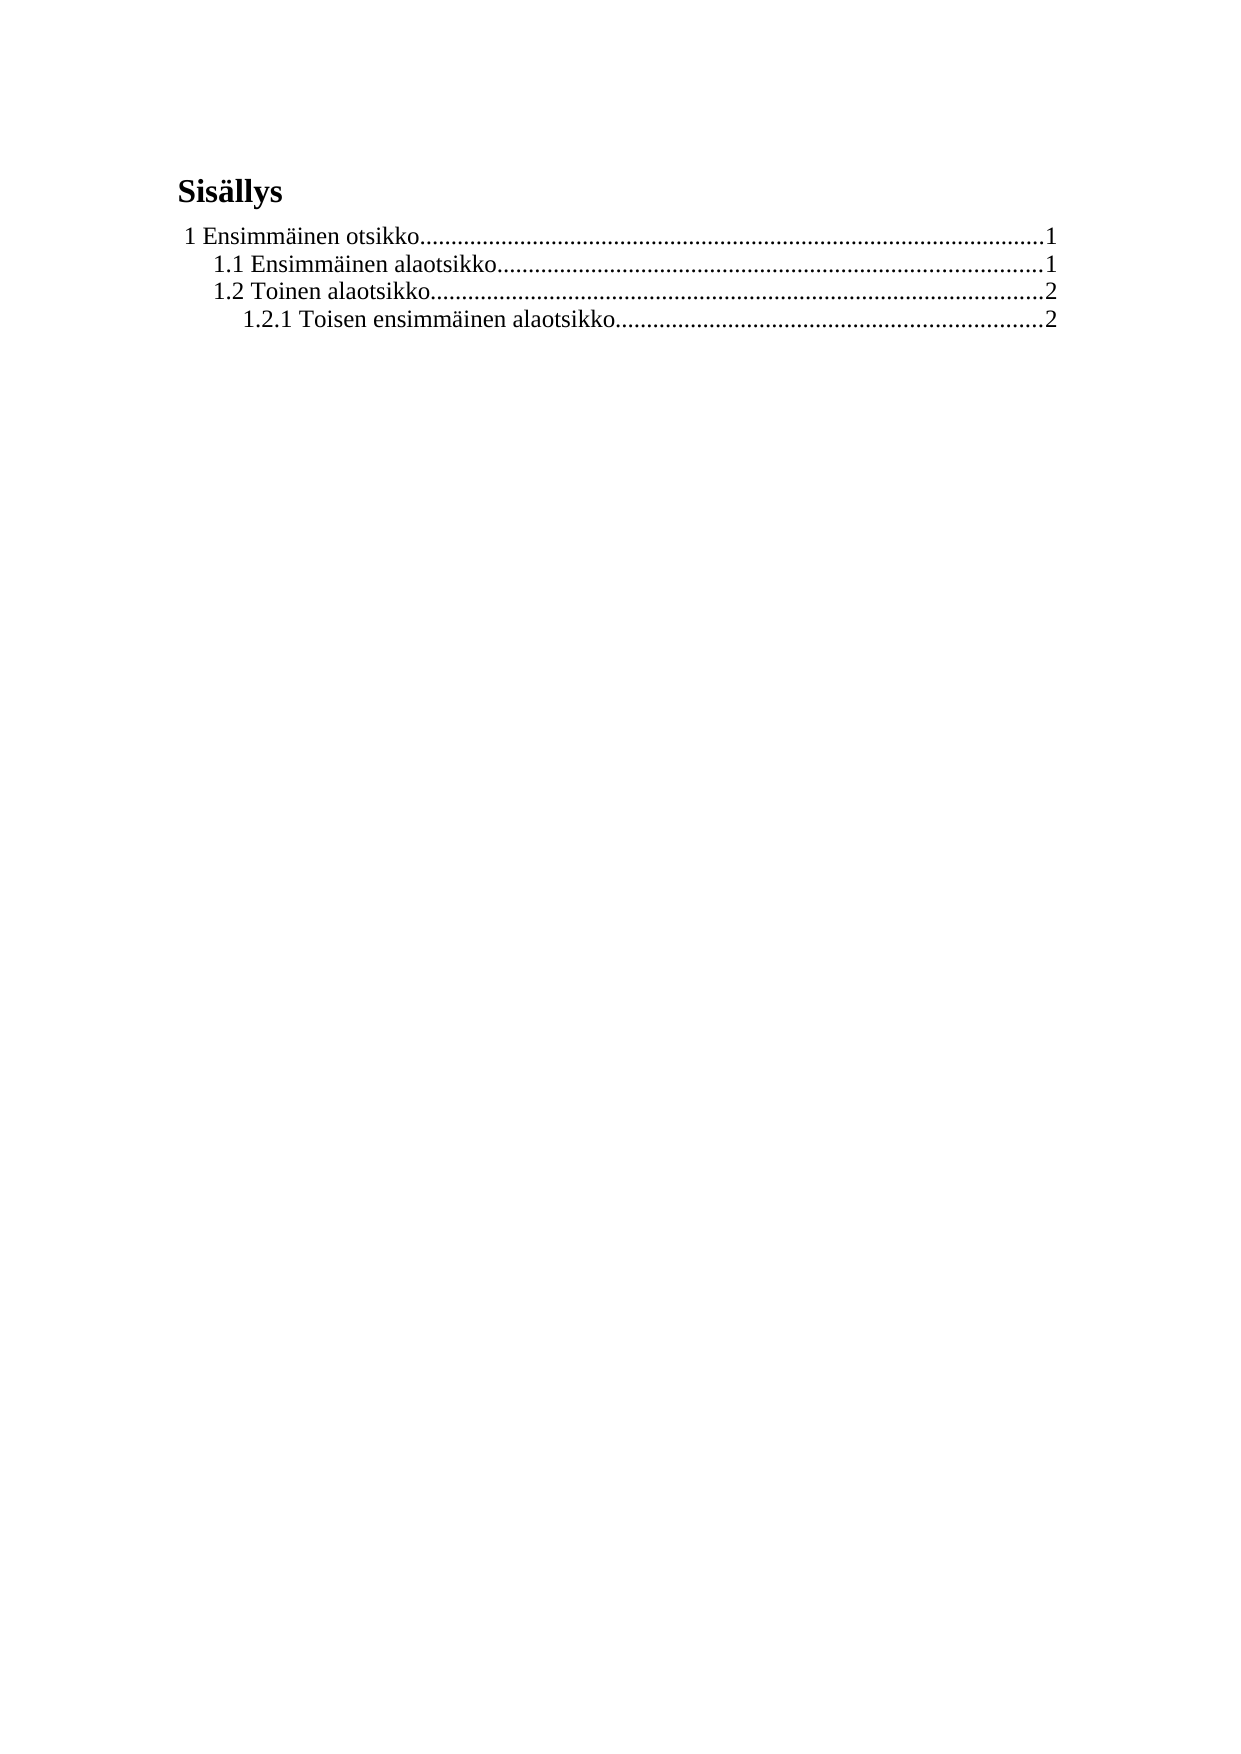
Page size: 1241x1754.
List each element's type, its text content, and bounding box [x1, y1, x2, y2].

text 1 Ensimmäinen otsikko 1 [177, 222, 1057, 250]
subtitle Sisällys [177, 173, 1057, 209]
text 1.1 Ensimmäinen alaotsikko 1 [207, 250, 1057, 277]
text 1.2.1 Toisen ensimmäinen alaotsikko 2 [236, 305, 1057, 333]
text 1.2 Toinen alaotsikko 2 [207, 277, 1057, 305]
